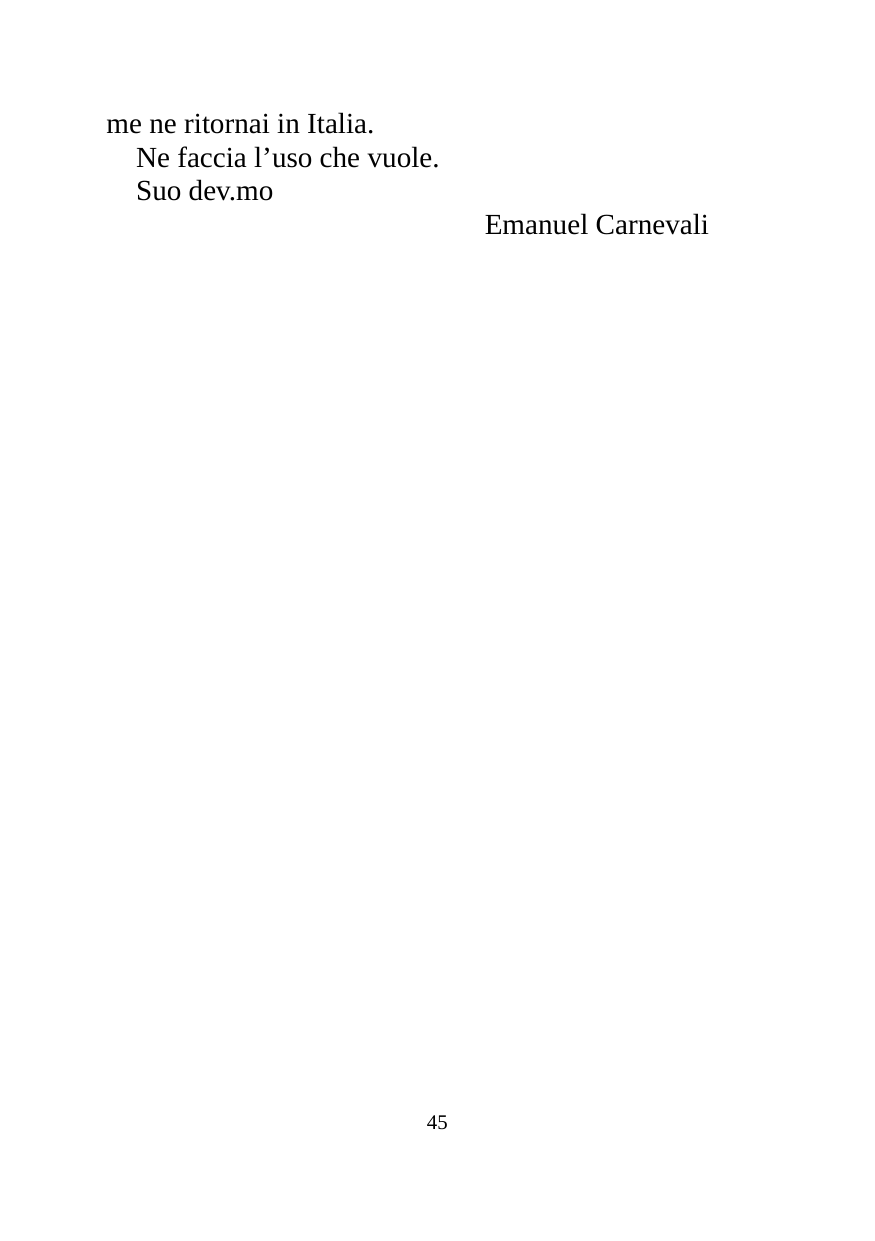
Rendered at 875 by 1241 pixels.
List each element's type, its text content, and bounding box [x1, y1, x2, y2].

text Emanuel Carnevali [106, 207, 709, 240]
text Ne faccia l’uso che vuole. [106, 140, 768, 173]
text Suo dev.mo [106, 173, 768, 207]
text me ne ritornai in Italia. [106, 106, 768, 140]
